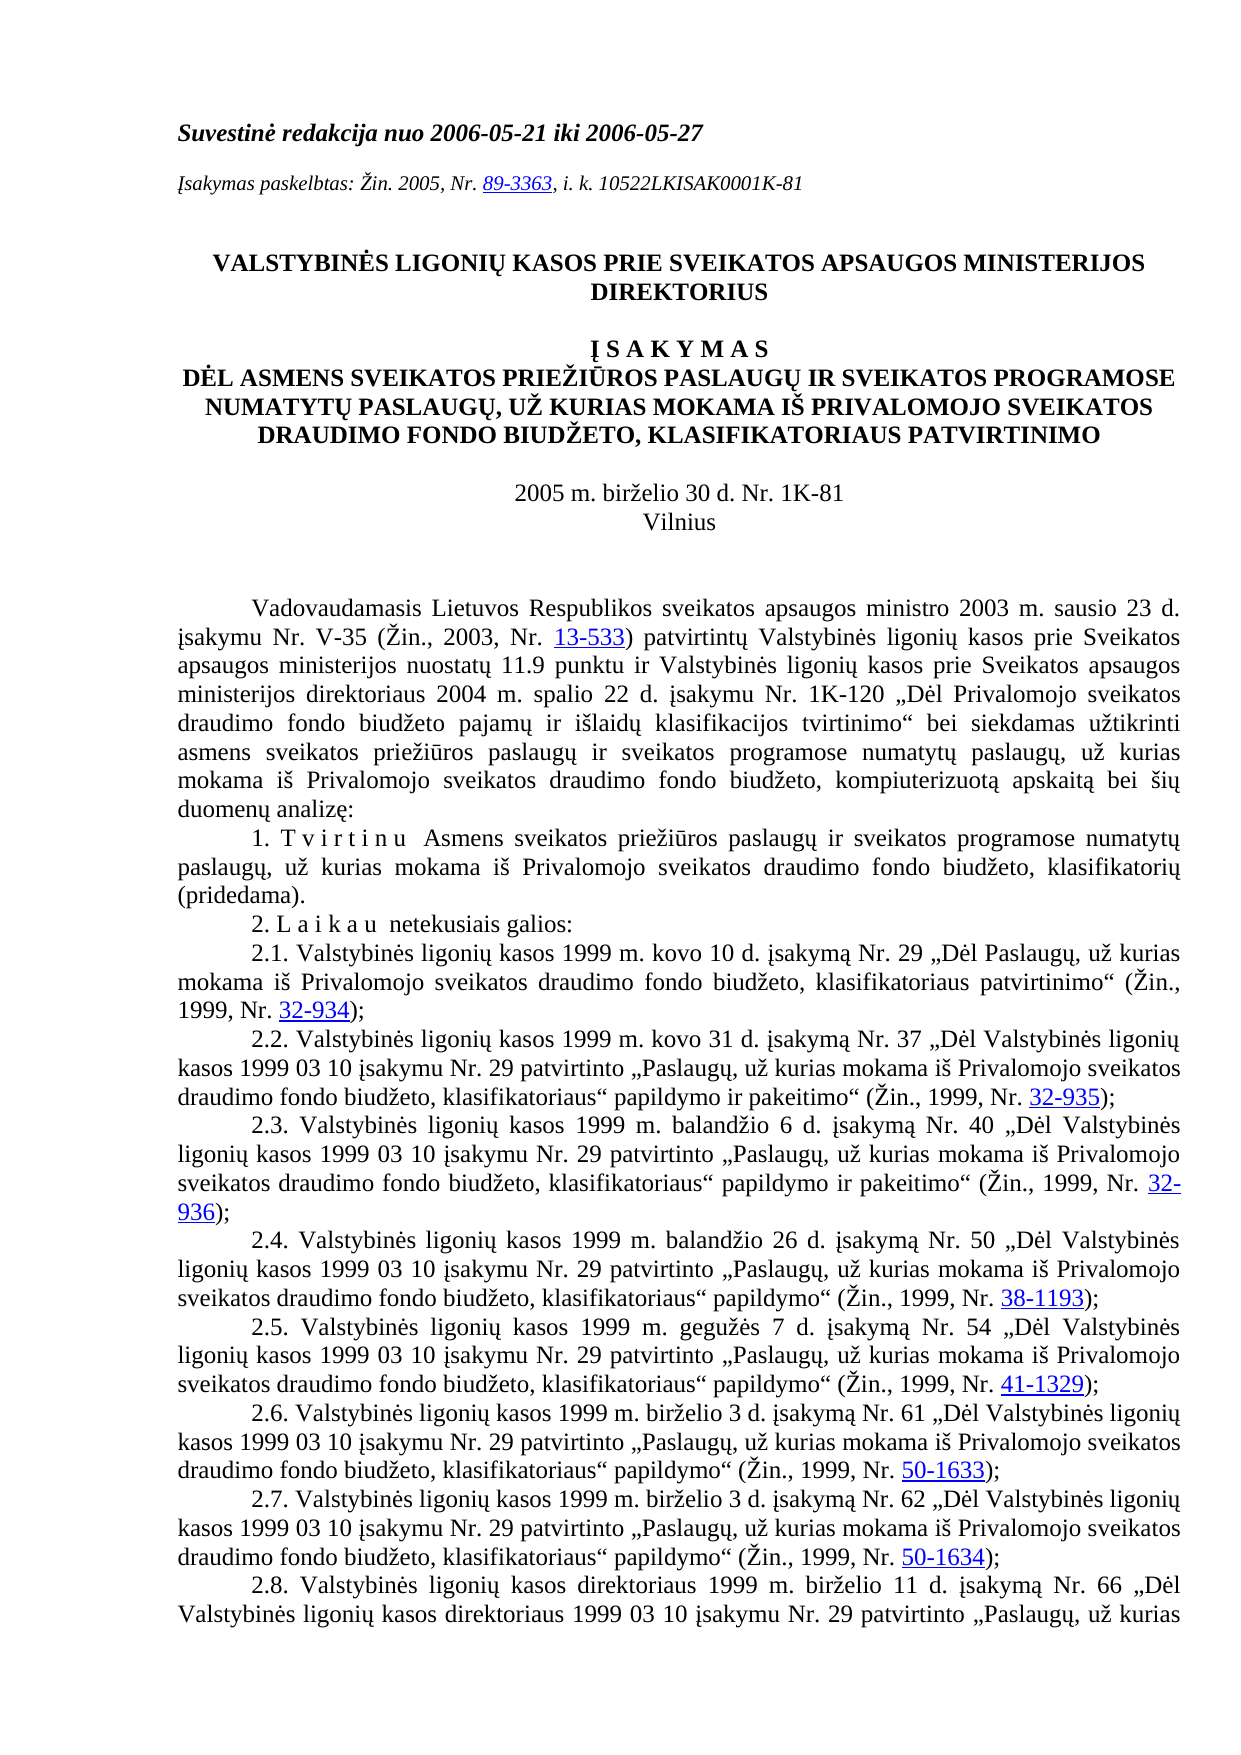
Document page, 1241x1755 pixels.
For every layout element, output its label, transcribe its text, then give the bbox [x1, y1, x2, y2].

text 2.3. Valstybinės ligonių kasos 1999 m. balandžio 6 d. įsakymą Nr. 40 „Dėl Valstybinės ligonių kasos 1999 03 10 įsakymu Nr. 29 patvirtinto „Paslaugų, už kurias mokama iš Privalomojo sveikatos draudimo fondo biudžeto, klasifikatoriaus“ papildymo ir pakeitimo“ (Žin., 1999, Nr. 32-936); [177, 1110, 1181, 1225]
text Vilnius [177, 507, 1181, 535]
text 2005 m. birželio 30 d. Nr. 1K-81 [177, 478, 1181, 507]
text 2.7. Valstybinės ligonių kasos 1999 m. birželio 3 d. įsakymą Nr. 62 „Dėl Valstybinės ligonių kasos 1999 03 10 įsakymu Nr. 29 patvirtinto „Paslaugų, už kurias mokama iš Privalomojo sveikatos draudimo fondo biudžeto, klasifikatoriaus“ papildymo“ (Žin., 1999, Nr. 50-1634); [177, 1484, 1181, 1570]
text 2.4. Valstybinės ligonių kasos 1999 m. balandžio 26 d. įsakymą Nr. 50 „Dėl Valstybinės ligonių kasos 1999 03 10 įsakymu Nr. 29 patvirtinto „Paslaugų, už kurias mokama iš Privalomojo sveikatos draudimo fondo biudžeto, klasifikatoriaus“ papildymo“ (Žin., 1999, Nr. 38-1193); [177, 1225, 1181, 1312]
text 2.2. Valstybinės ligonių kasos 1999 m. kovo 31 d. įsakymą Nr. 37 „Dėl Valstybinės ligonių kasos 1999 03 10 įsakymu Nr. 29 patvirtinto „Paslaugų, už kurias mokama iš Privalomojo sveikatos draudimo fondo biudžeto, klasifikatoriaus“ papildymo ir pakeitimo“ (Žin., 1999, Nr. 32-935); [177, 1024, 1181, 1110]
text 2. Laikau netekusiais galios: [177, 909, 1181, 938]
text 1. Tvirtinu Asmens sveikatos priežiūros paslaugų ir sveikatos programose numatytų paslaugų, už kurias mokama iš Privalomojo sveikatos draudimo fondo biudžeto, klasifikatorių (pridedama). [177, 823, 1181, 909]
text Į S A K Y M A S [177, 334, 1181, 363]
text 2.5. Valstybinės ligonių kasos 1999 m. gegužės 7 d. įsakymą Nr. 54 „Dėl Valstybinės ligonių kasos 1999 03 10 įsakymu Nr. 29 patvirtinto „Paslaugų, už kurias mokama iš Privalomojo sveikatos draudimo fondo biudžeto, klasifikatoriaus“ papildymo“ (Žin., 1999, Nr. 41-1329); [177, 1312, 1181, 1398]
text DĖL ASMENS SVEIKATOS PRIEŽIŪROS PASLAUGŲ IR SVEIKATOS PROGRAMOSE NUMATYTŲ PASLAUGŲ, UŽ KURIAS MOKAMA IŠ PRIVALOMOJO SVEIKATOS DRAUDIMO FONDO BIUDŽETO, KLASIFIKATORIAUS PATVIRTINIMO [177, 363, 1181, 449]
text 2.1. Valstybinės ligonių kasos 1999 m. kovo 10 d. įsakymą Nr. 29 „Dėl Paslaugų, už kurias mokama iš Privalomojo sveikatos draudimo fondo biudžeto, klasifikatoriaus patvirtinimo“ (Žin., 1999, Nr. 32-934); [177, 938, 1181, 1024]
text Vadovaudamasis Lietuvos Respublikos sveikatos apsaugos ministro 2003 m. sausio 23 d. įsakymu Nr. V-35 (Žin., 2003, Nr. 13-533) patvirtintų Valstybinės ligonių kasos prie Sveikatos apsaugos ministerijos nuostatų 11.9 punktu ir Valstybinės ligonių kasos prie Sveikatos apsaugos ministerijos direktoriaus 2004 m. spalio 22 d. įsakymu Nr. 1K-120 „Dėl Privalomojo sveikatos draudimo fondo biudžeto pajamų ir išlaidų klasifikacijos tvirtinimo“ bei siekdamas užtikrinti asmens sveikatos priežiūros paslaugų ir sveikatos programose numatytų paslaugų, už kurias mokama iš Privalomojo sveikatos draudimo fondo biudžeto, kompiuterizuotą apskaitą bei šių duomenų analizę: [177, 593, 1181, 823]
text 2.6. Valstybinės ligonių kasos 1999 m. birželio 3 d. įsakymą Nr. 61 „Dėl Valstybinės ligonių kasos 1999 03 10 įsakymu Nr. 29 patvirtinto „Paslaugų, už kurias mokama iš Privalomojo sveikatos draudimo fondo biudžeto, klasifikatoriaus“ papildymo“ (Žin., 1999, Nr. 50-1633); [177, 1398, 1181, 1484]
text Suvestinė redakcija nuo 2006-05-21 iki 2006-05-27 [177, 118, 1181, 147]
text 2.8. Valstybinės ligonių kasos direktoriaus 1999 m. birželio 11 d. įsakymą Nr. 66 „Dėl Valstybinės ligonių kasos direktoriaus 1999 03 10 įsakymu Nr. 29 patvirtinto „Paslaugų, už kurias [177, 1570, 1181, 1628]
text VALSTYBINĖS LIGONIŲ KASOS PRIE SVEIKATOS APSAUGOS MINISTERIJOS DIREKTORIUS [177, 248, 1181, 305]
text Įsakymas paskelbtas: Žin. 2005, Nr. 89-3363, i. k. 10522LKISAK0001K-81 [177, 171, 1181, 195]
